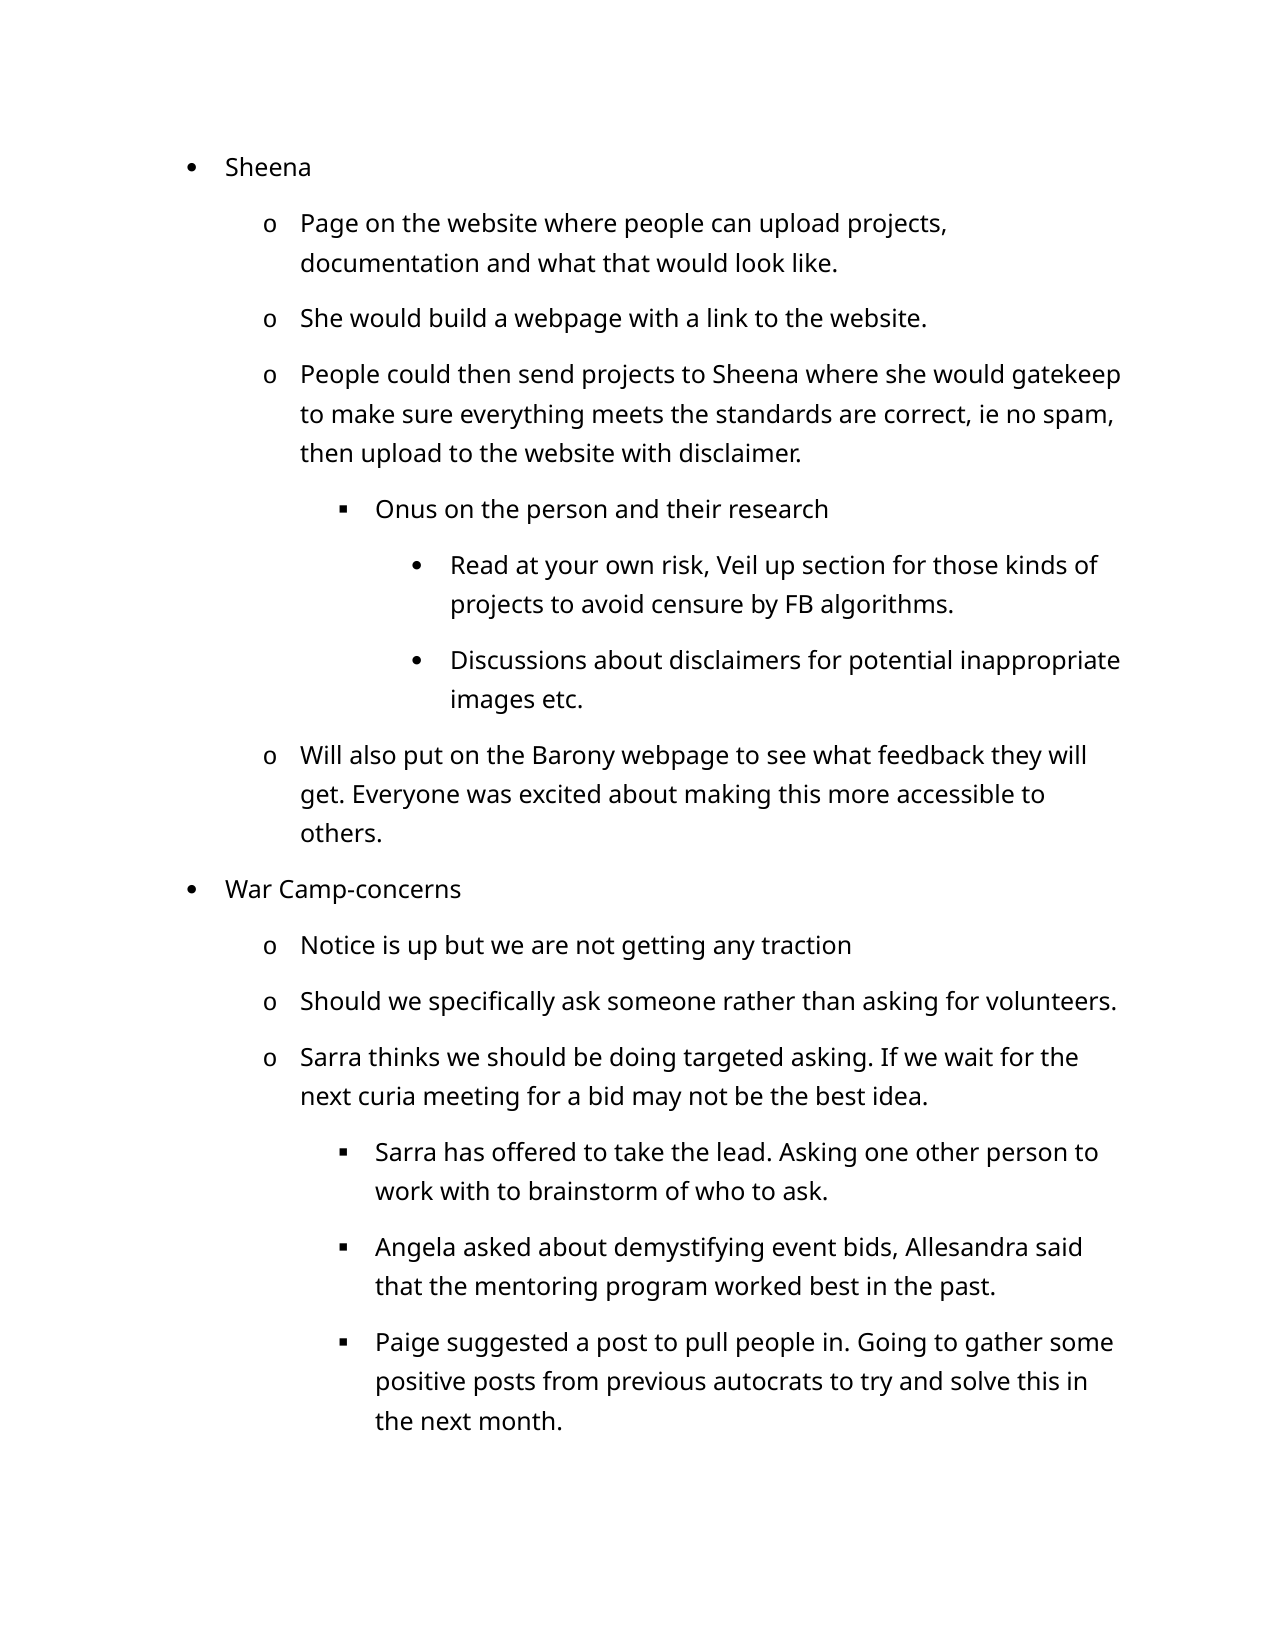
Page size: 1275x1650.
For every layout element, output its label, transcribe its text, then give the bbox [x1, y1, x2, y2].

list Read at your own risk, Veil up section for those kinds of projects to avoid censure by FB algorithms. [412, 547, 1125, 621]
list Onus on the person and their research [337, 491, 1125, 526]
list Notice is up but we are not getting any traction [262, 927, 1125, 962]
list Should we specifically ask someone rather than asking for volunteers. [262, 983, 1125, 1018]
list Angela asked about demystifying event bids, Allesandra said that the mentoring program worked best in the past. [337, 1230, 1125, 1303]
list Page on the website where people can upload projects, documentation and what that would look like. [262, 206, 1125, 279]
list Paige suggested a post to pull people in. Going to gather some positive posts from previous autocrats to try and solve this in the next month. [337, 1325, 1125, 1437]
list She would build a webpage with a link to the website. [262, 301, 1125, 335]
list War Camp-concerns [187, 872, 1125, 906]
list Sarra thinks we should be doing targeted asking. If we wait for the next curia meeting for a bid may not be the best idea. [262, 1039, 1125, 1113]
list Sheena [187, 150, 1125, 184]
list People could then send projects to Sheena where she would gatekeep to make sure everything meets the standards are correct, ie no spam, then upload to the website with disclaimer. [262, 357, 1125, 470]
list Discussions about disclaimers for potential inappropriate images etc. [412, 642, 1125, 716]
list Will also put on the Barony webpage to see what feedback they will get. Everyone was excited about making this more accessible to others. [262, 737, 1125, 850]
list Sarra has offered to take the lead. Asking one other person to work with to brainstorm of who to ask. [337, 1135, 1125, 1208]
